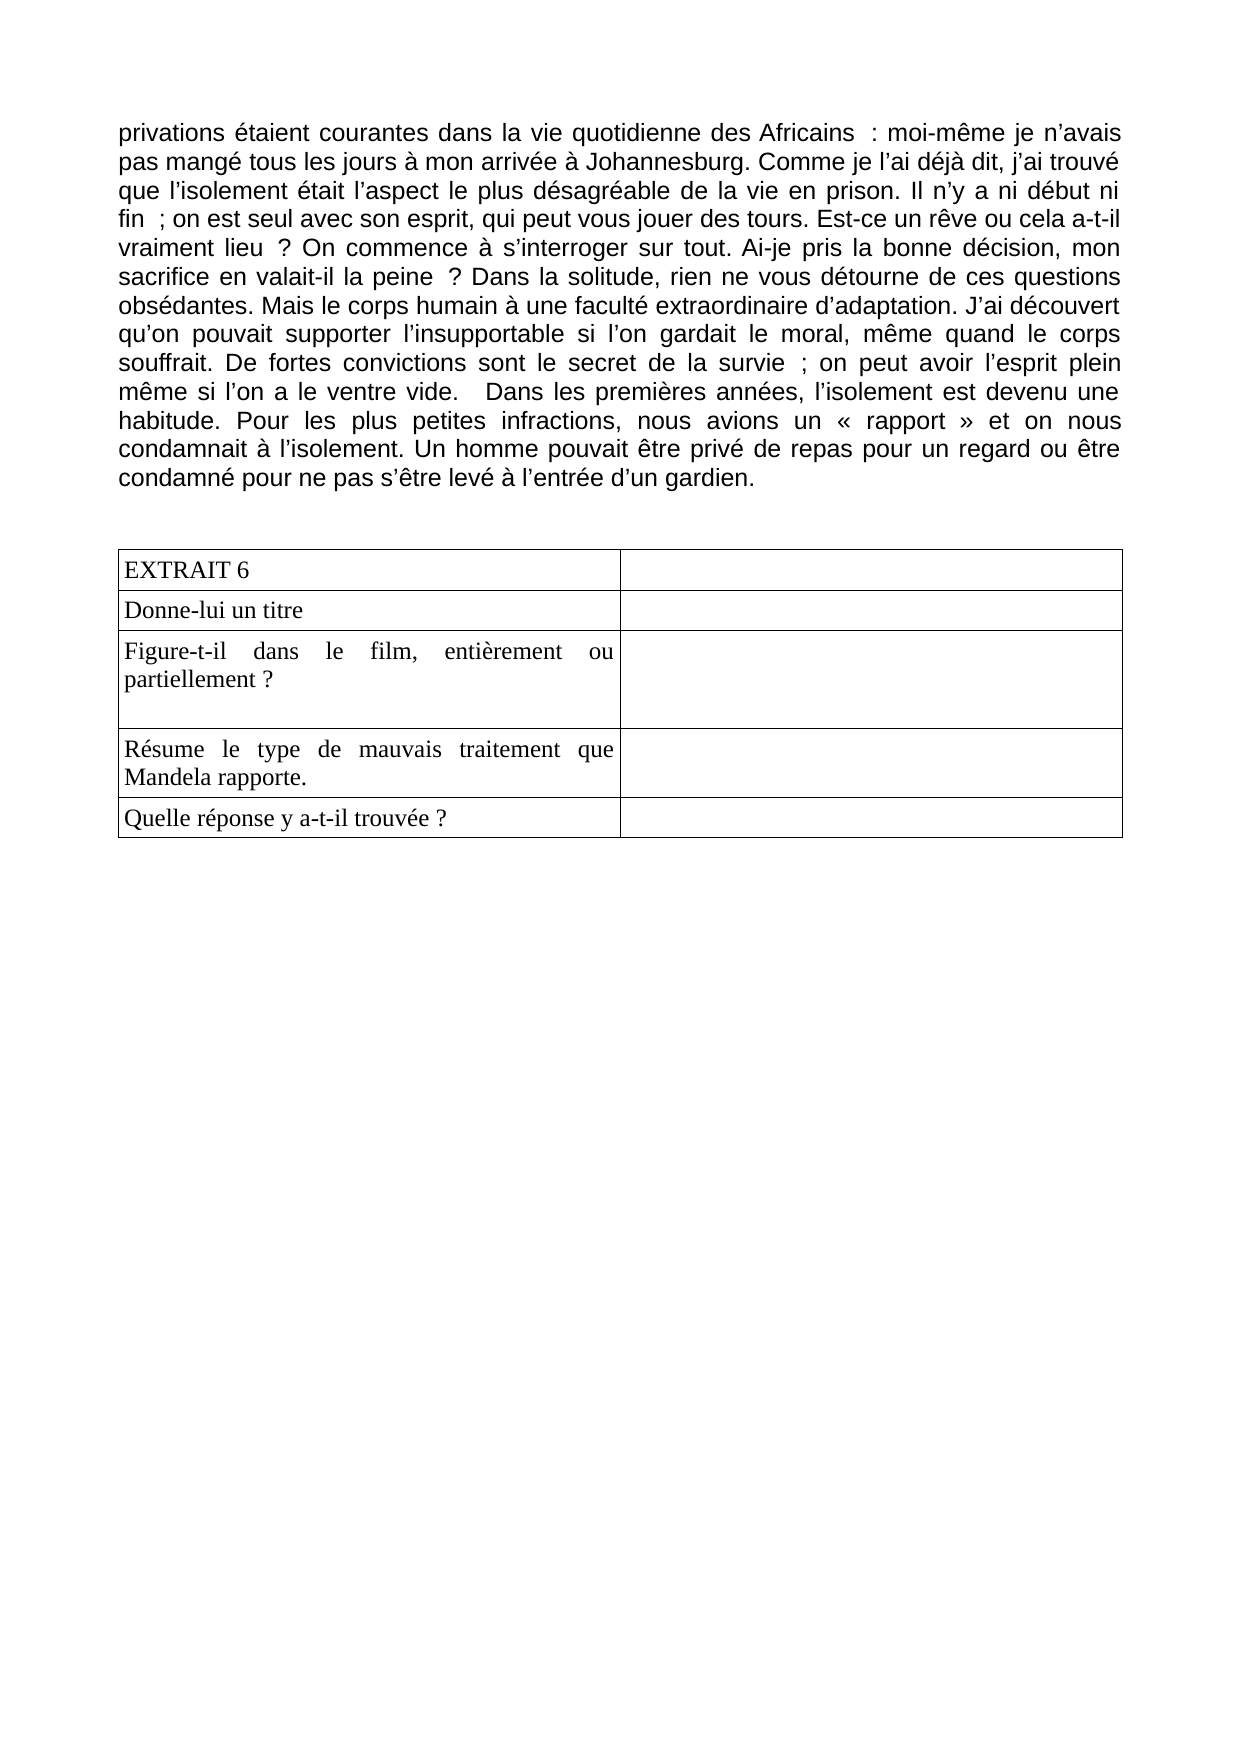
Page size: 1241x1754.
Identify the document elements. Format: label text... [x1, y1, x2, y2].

table_header [621, 550, 1122, 590]
table_cell Résume le type de mauvais traitement que Mandela rapporte. [119, 729, 620, 797]
table_cell [621, 798, 1122, 837]
table_cell Quelle réponse y a-t-il trouvée ? [119, 798, 620, 837]
table_cell [621, 729, 1122, 797]
table_cell [621, 631, 1122, 728]
table_header EXTRAIT 6 [119, 550, 620, 590]
table_cell Figure-t-il dans le film, entièrement ou partiellement ? [119, 631, 620, 728]
table_cell Donne-lui un titre [119, 591, 620, 630]
text privations étaient courantes dans la vie quotidienne des Africains : moi-même je n’avais pas mangé tous les jours à mon arrivée à Johannesburg. Comme je l’ai déjà dit, j’ai trouvé que l’isolement était l’aspect le plus désagréable de la vie en prison. Il n’y a ni début ni fin ; on est seul avec son esprit, qui peut vous jouer des tours. Est-ce un rêve ou cela a-t-il vraiment lieu ? On commence à s’interroger sur tout. Ai-je pris la bonne décision, mon sacrifice en valait-il la peine ? Dans la solitude, rien ne vous détourne de ces questions obsédantes. Mais le corps humain à une faculté extraordinaire d’adaptation. J’ai découvert qu’on pouvait supporter l’insupportable si l’on gardait le moral, même quand le corps souffrait. De fortes convictions sont le secret de la survie ; on peut avoir l’esprit plein même si l’on a le ventre vide. Dans les premières années, l’isolement est devenu une habitude. Pour les plus petites infractions, nous avions un « rapport » et on nous condamnait à l’isolement. Un homme pouvait être privé de repas pour un regard ou être condamné pour ne pas s’être levé à l’entrée d’un gardien. [118, 118, 1122, 492]
table_cell [621, 591, 1122, 630]
